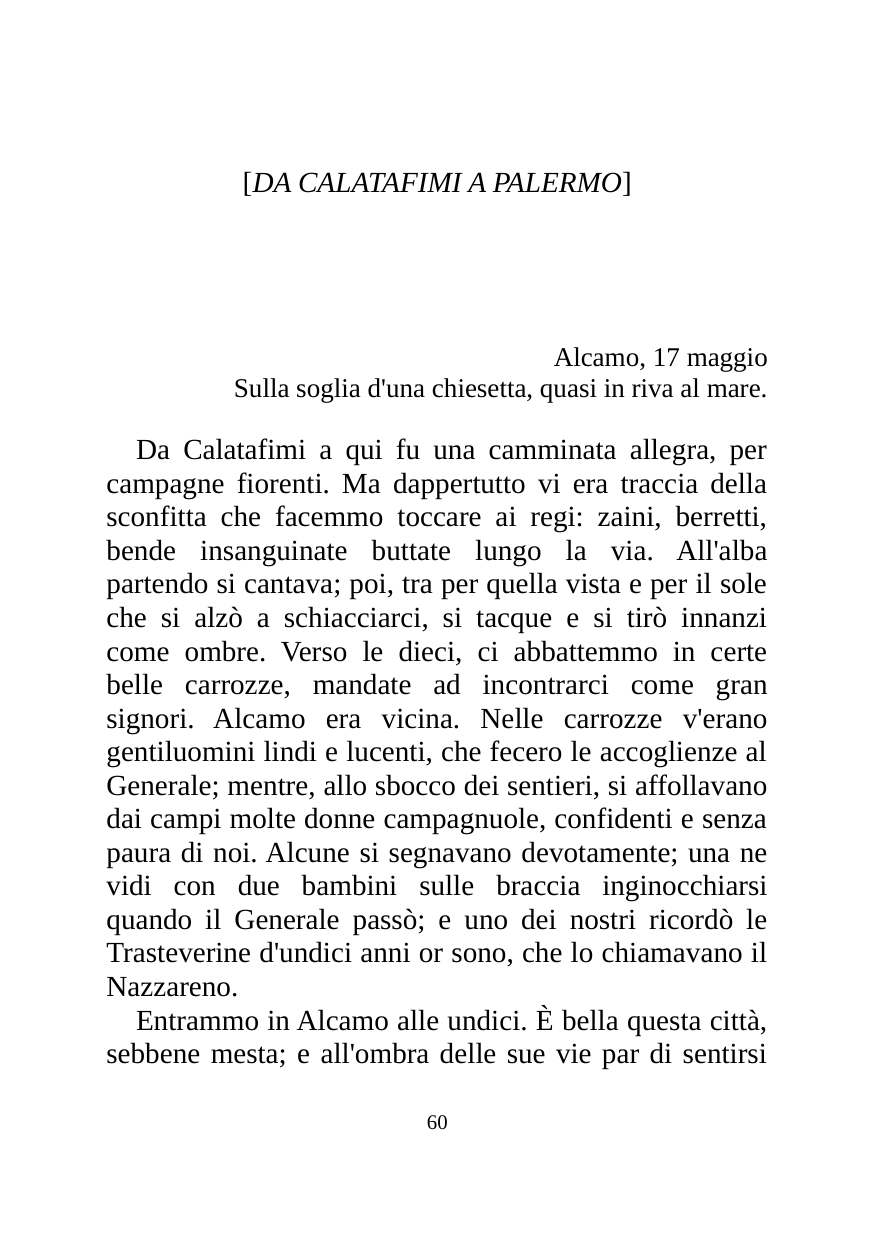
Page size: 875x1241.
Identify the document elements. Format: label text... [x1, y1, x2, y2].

text Alcamo, 17 maggio Sulla soglia d'una chiesetta, quasi in riva al mare. [106, 341, 768, 403]
text Entrammo in Alcamo alle undici. È bella questa città, sebbene mesta; e all'ombra delle sue vie par di sentirsi [106, 1003, 768, 1070]
subtitle [DA CALATAFIMI A PALERMO] [106, 165, 768, 199]
text Da Calatafimi a qui fu una camminata allegra, per campagne fiorenti. Ma dappertutto vi era traccia della sconfitta che facemmo toccare ai regi: zaini, berretti, bende insanguinate buttate lungo la via. All'alba partendo si cantava; poi, tra per quella vista e per il sole che si alzò a schiacciarci, si tacque e si tirò innanzi come ombre. Verso le dieci, ci abbattemmo in certe belle carrozze, mandate ad incontrarci come gran signori. Alcamo era vicina. Nelle carrozze v'erano gentiluomini lindi e lucenti, che fecero le accoglienze al Generale; mentre, allo sbocco dei sentieri, si affollavano dai campi molte donne campagnuole, confidenti e senza paura di noi. Alcune si segnavano devotamente; una ne vidi con due bambini sulle braccia inginocchiarsi quando il Generale passò; e uno dei nostri ricordò le Trasteverine d'undici anni or sono, che lo chiamavano il Nazzareno. [106, 432, 768, 1003]
